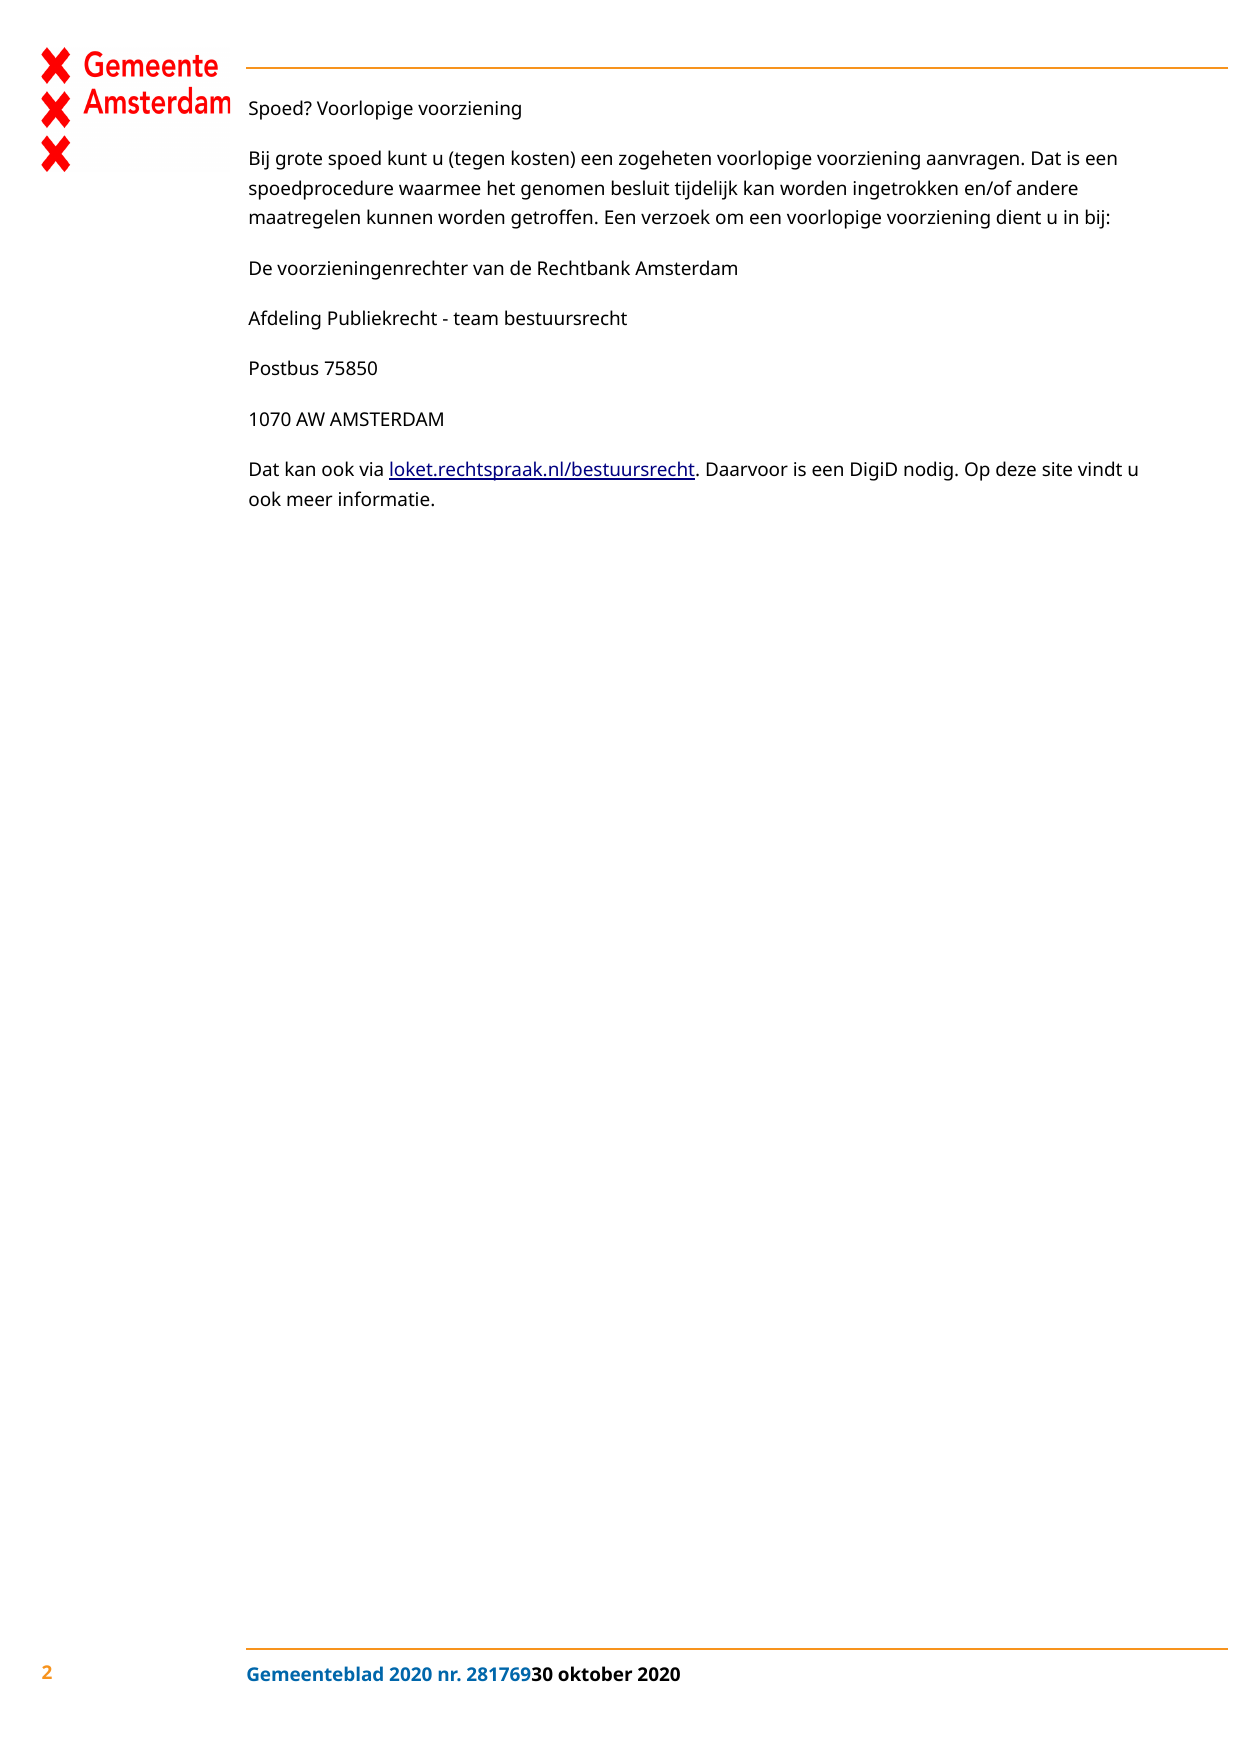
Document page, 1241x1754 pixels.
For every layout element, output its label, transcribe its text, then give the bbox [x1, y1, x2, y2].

text 1070 AW AMSTERDAM [248, 406, 1152, 432]
text Postbus 75850 [248, 356, 1152, 381]
text Spoed? Voorlopige voorziening [248, 95, 1152, 121]
text Dat kan ook via loket.rechtspraak.nl/bestuursrecht. Daarvoor is een DigiD nodig. Op deze site vindt u ook meer informatie. [248, 456, 1152, 512]
picture [41, 47, 231, 172]
text De voorzieningenrechter van de Rechtbank Amsterdam [248, 255, 1152, 281]
text Bij grote spoed kunt u (tegen kosten) een zogeheten voorlopige voorziening aanvragen. Dat is een spoedprocedure waarmee het genomen besluit tijdelijk kan worden ingetrokken en/of andere maatregelen kunnen worden getroffen. Een verzoek om een voorlopige voorziening dient u in bij: [248, 145, 1152, 230]
text Afdeling Publiekrecht - team bestuursrecht [248, 305, 1152, 331]
